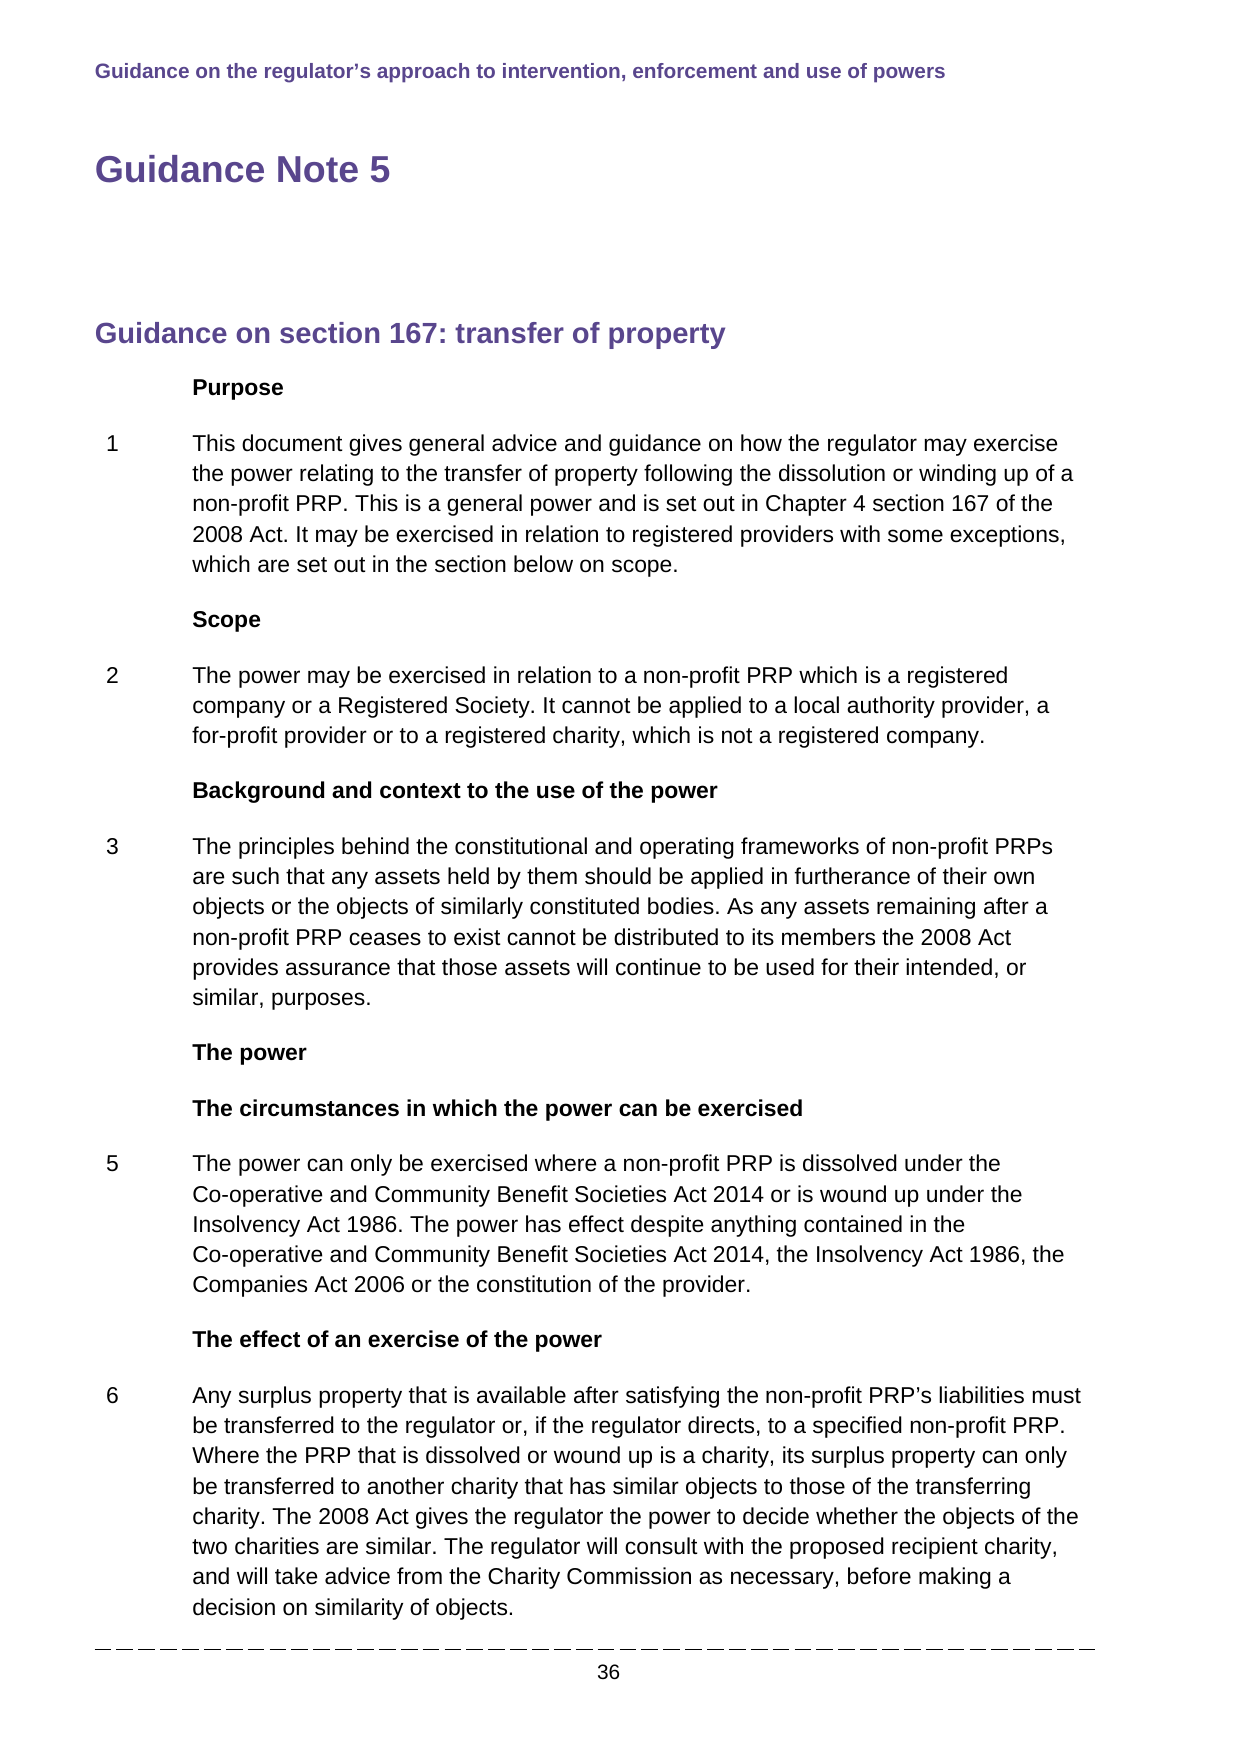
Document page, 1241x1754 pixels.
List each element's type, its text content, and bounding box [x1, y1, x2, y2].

table_cell [95, 1039, 181, 1095]
table_cell [95, 1095, 181, 1150]
subtitle Guidance on section 167: transfer of property [94, 316, 1122, 349]
table_cell The power may be exercised in relation to a non-profit PRP which is a registered company or a Registered Society. It cannot be applied to a local authority provider, a for-profit provider or to a registered charity, which is not a registered company. [181, 662, 1095, 777]
table_cell The principles behind the constitutional and operating frameworks of non-profit PRPs are such that any assets held by them should be applied in furtherance of their own objects or the objects of similarly constituted bodies. As any assets remaining after a non-profit PRP ceases to exist cannot be distributed to its members the 2008 Act provides assurance that those assets will continue to be used for their intended, or similar, purposes. [181, 833, 1095, 1039]
table_cell 5 [95, 1150, 181, 1326]
table_cell 1 [95, 430, 181, 606]
subtitle Guidance Note 5 [94, 148, 1122, 191]
table_cell This document gives general advice and guidance on how the regulator may exercise the power relating to the transfer of property following the dissolution or winding up of a non-profit PRP. This is a general power and is set out in Chapter 4 section 167 of the 2008 Act. It may be exercised in relation to registered providers with some exceptions, which are set out in the section below on scope. [181, 430, 1095, 606]
table_cell Scope [181, 606, 1095, 662]
table_cell Background and context to the use of the power [181, 777, 1095, 833]
table_cell 2 [95, 662, 181, 777]
table_cell 3 [95, 833, 181, 1039]
table_cell The power can only be exercised where a non-profit PRP is dissolved under the Co-operative and Community Benefit Societies Act 2014 or is wound up under the Insolvency Act 1986. The power has effect despite anything contained in the Co-operative and Community Benefit Societies Act 2014, the Insolvency Act 1986, the Companies Act 2006 or the constitution of the provider. [181, 1150, 1095, 1326]
table_cell [95, 606, 181, 662]
table_cell [95, 777, 181, 833]
table_header Purpose [181, 374, 1095, 430]
table_header [95, 374, 181, 430]
table_cell 6 [95, 1382, 181, 1649]
table_cell The power [181, 1039, 1095, 1095]
table_cell Any surplus property that is available after satisfying the non-profit PRP’s liabilities must be transferred to the regulator or, if the regulator directs, to a specified non-profit PRP. Where the PRP that is dissolved or wound up is a charity, its surplus property can only be transferred to another charity that has similar objects to those of the transferring charity. The 2008 Act gives the regulator the power to decide whether the objects of the two charities are similar. The regulator will consult with the proposed recipient charity, and will take advice from the Charity Commission as necessary, before making a decision on similarity of objects. [181, 1382, 1095, 1649]
table_cell [95, 1326, 181, 1382]
table_cell The circumstances in which the power can be exercised [181, 1095, 1095, 1150]
table_cell The effect of an exercise of the power [181, 1326, 1095, 1382]
